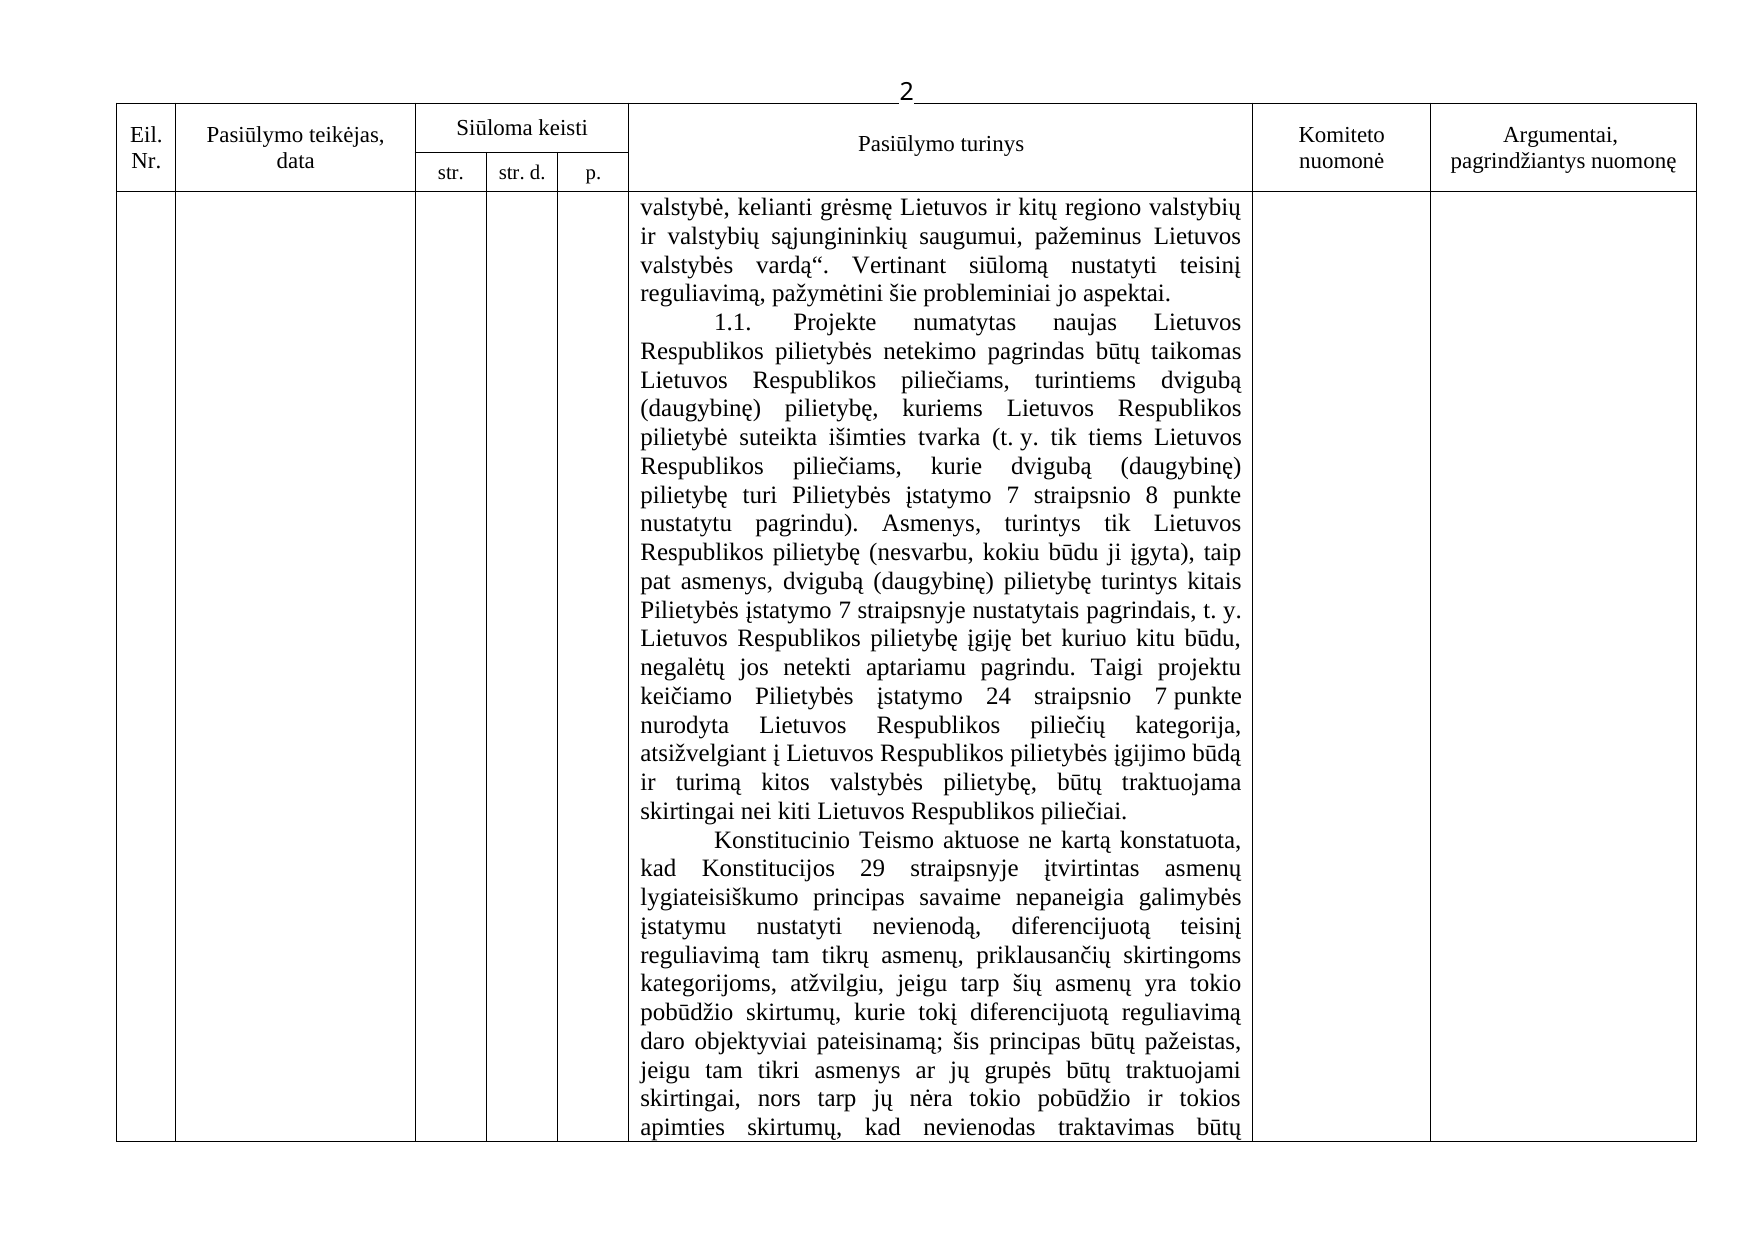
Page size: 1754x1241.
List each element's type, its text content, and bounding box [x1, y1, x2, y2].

table_cell [1431, 192, 1696, 1141]
table_cell str. d. [487, 153, 557, 191]
table_cell [176, 192, 415, 1141]
table_header Pasiūlymo teikėjas, data [176, 104, 415, 191]
table_cell p. [558, 153, 628, 191]
table_cell [117, 192, 175, 1141]
table_header Argumentai, pagrindžiantys nuomonę [1431, 104, 1696, 191]
table_cell [416, 192, 486, 1141]
table_cell valstybė, kelianti grėsmę Lietuvos ir kitų regiono valstybių ir valstybių sąjungininkių saugumui, pažeminus Lietuvos valstybės vardą“. Vertinant siūlomą nustatyti teisinį reguliavimą, pažymėtini šie probleminiai jo aspektai. 1.1. Projekte numatytas naujas Lietuvos Respublikos pilietybės netekimo pagrindas būtų taikomas Lietuvos Respublikos piliečiams, turintiems dvigubą (daugybinę) pilietybę, kuriems Lietuvos Respublikos pilietybė suteikta išimties tvarka (t. y. tik tiems Lietuvos Respublikos piliečiams, kurie dvigubą (daugybinę) pilietybę turi Pilietybės įstatymo 7 straipsnio 8 punkte nustatytu pagrindu). Asmenys, turintys tik Lietuvos Respublikos pilietybę (nesvarbu, kokiu būdu ji įgyta), taip pat asmenys, dvigubą (daugybinę) pilietybę turintys kitais Pilietybės įstatymo 7 straipsnyje nustatytais pagrindais, t. y. Lietuvos Respublikos pilietybę įgiję bet kuriuo kitu būdu, negalėtų jos netekti aptariamu pagrindu. Taigi projektu keičiamo Pilietybės įstatymo 24 straipsnio 7 punkte nurodyta Lietuvos Respublikos piliečių kategorija, atsižvelgiant į Lietuvos Respublikos pilietybės įgijimo būdą ir turimą kitos valstybės pilietybę, būtų traktuojama skirtingai nei kiti Lietuvos Respublikos piliečiai. Konstitucinio Teismo aktuose ne kartą konstatuota, kad Konstitucijos 29 straipsnyje įtvirtintas asmenų lygiateisiškumo principas savaime nepaneigia galimybės įstatymu nustatyti nevienodą, diferencijuotą teisinį reguliavimą tam tikrų asmenų, priklausančių skirtingoms kategorijoms, atžvilgiu, jeigu tarp šių asmenų yra tokio pobūdžio skirtumų, kurie tokį diferencijuotą reguliavimą daro objektyviai pateisinamą; šis principas būtų pažeistas, jeigu tam tikri asmenys ar jų grupės būtų traktuojami skirtingai, nors tarp jų nėra tokio pobūdžio ir tokios apimties skirtumų, kad nevienodas traktavimas būtų [629, 192, 1252, 1141]
table_header Pasiūlymo turinys [629, 104, 1252, 191]
table_cell [487, 192, 557, 1141]
table_header Eil. Nr. [117, 104, 175, 191]
table_header Siūloma keisti [416, 104, 628, 152]
table_cell str. [416, 153, 486, 191]
table_cell [1253, 192, 1430, 1141]
table_cell [558, 192, 628, 1141]
table_header Komiteto nuomonė [1253, 104, 1430, 191]
